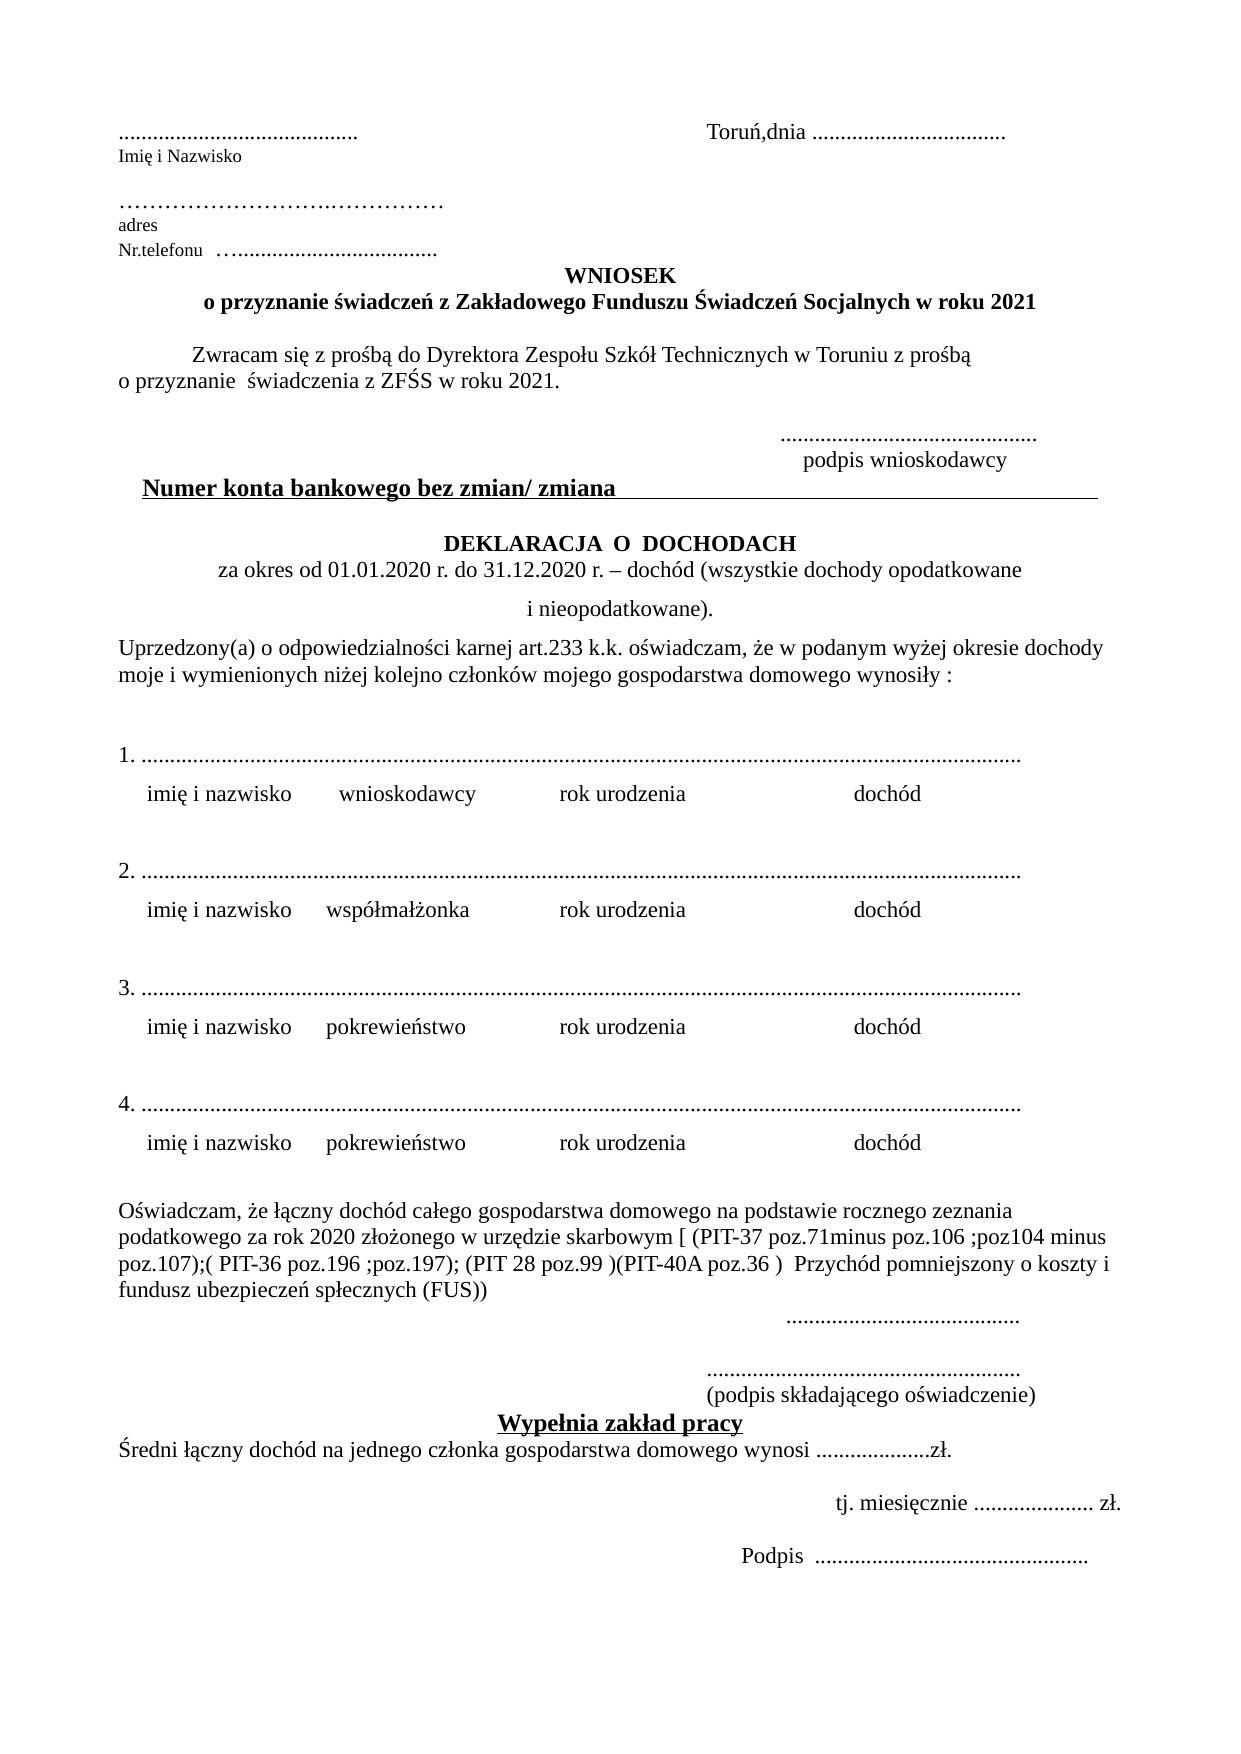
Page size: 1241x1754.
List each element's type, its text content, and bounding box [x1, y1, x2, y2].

text imię i nazwisko pokrewieństwo rok urodzenia dochód [118, 1129, 1122, 1156]
text .......................................... Toruń,dnia .................................. [118, 118, 1122, 144]
subtitle DEKLARACJA O DOCHODACH [118, 530, 1122, 557]
text Uprzedzony(a) o odpowiedzialności karnej art.233 k.k. oświadczam, że w podanym wyżej okresie dochody moje i wymienionych niżej kolejno członków mojego gospodarstwa domowego wynosiły : [118, 634, 1122, 687]
subtitle Wypełnia zakład pracy [118, 1408, 1122, 1436]
text ……………………….…………… [118, 188, 1122, 214]
text Numer konta bankowego bez zmian/ zmiana [118, 473, 1122, 501]
text imię i nazwisko pokrewieństwo rok urodzenia dochód [118, 1013, 1122, 1039]
text i nieopodatkowane). [118, 595, 1122, 622]
text Średni łączny dochód na jednego członka gospodarstwa domowego wynosi ....................zł. [118, 1436, 1122, 1463]
text (podpis składającego oświadczenie) [118, 1381, 1122, 1408]
text 3. .......................................................................................................................................................... [118, 974, 1122, 1000]
text Zwracam się z prośbą do Dyrektora Zespołu Szkół Technicznych w Toruniu z prośbą [118, 341, 1122, 367]
text Podpis ................................................ [634, 1542, 1122, 1568]
text ......................................... [118, 1302, 1122, 1329]
text za okres od 01.01.2020 r. do 31.12.2020 r. – dochód (wszystkie dochody opodatkowane [118, 557, 1122, 583]
text imię i nazwisko współmałżonka rok urodzenia dochód [118, 896, 1122, 922]
text 1. .......................................................................................................................................................... [118, 741, 1122, 767]
text o przyznanie świadczenia z ZFŚS w roku 2021. [118, 367, 1122, 394]
text Oświadczam, że łączny dochód całego gospodarstwa domowego na podstawie rocznego zeznania podatkowego za rok 2020 złożonego w urzędzie skarbowym [ (PIT-37 poz.71minus poz.106 ;poz104 minus poz.107);( PIT-36 poz.196 ;poz.197); (PIT 28 poz.99 )(PIT-40A poz.36 ) Przychód pomniejszony o koszty i fundusz ubezpieczeń spłecznych (FUS)) [118, 1197, 1122, 1302]
text 4. .......................................................................................................................................................... [118, 1090, 1122, 1117]
text podpis wnioskodawcy [118, 446, 1122, 473]
text Imię i Nazwisko [118, 144, 1122, 166]
text adres [118, 214, 1122, 236]
text imię i nazwisko wnioskodawcy rok urodzenia dochód [118, 779, 1122, 806]
text 2. .......................................................................................................................................................... [118, 857, 1122, 884]
text ............................................. [118, 420, 1122, 446]
text Nr.telefonu …................................... [118, 236, 1122, 262]
subtitle WNIOSEK [118, 262, 1122, 288]
text o przyznanie świadczeń z Zakładowego Funduszu Świadczeń Socjalnych w roku 2021 [118, 288, 1122, 314]
text tj. miesięcznie ..................... zł. [118, 1489, 1122, 1516]
text ....................................................... [118, 1355, 1122, 1381]
